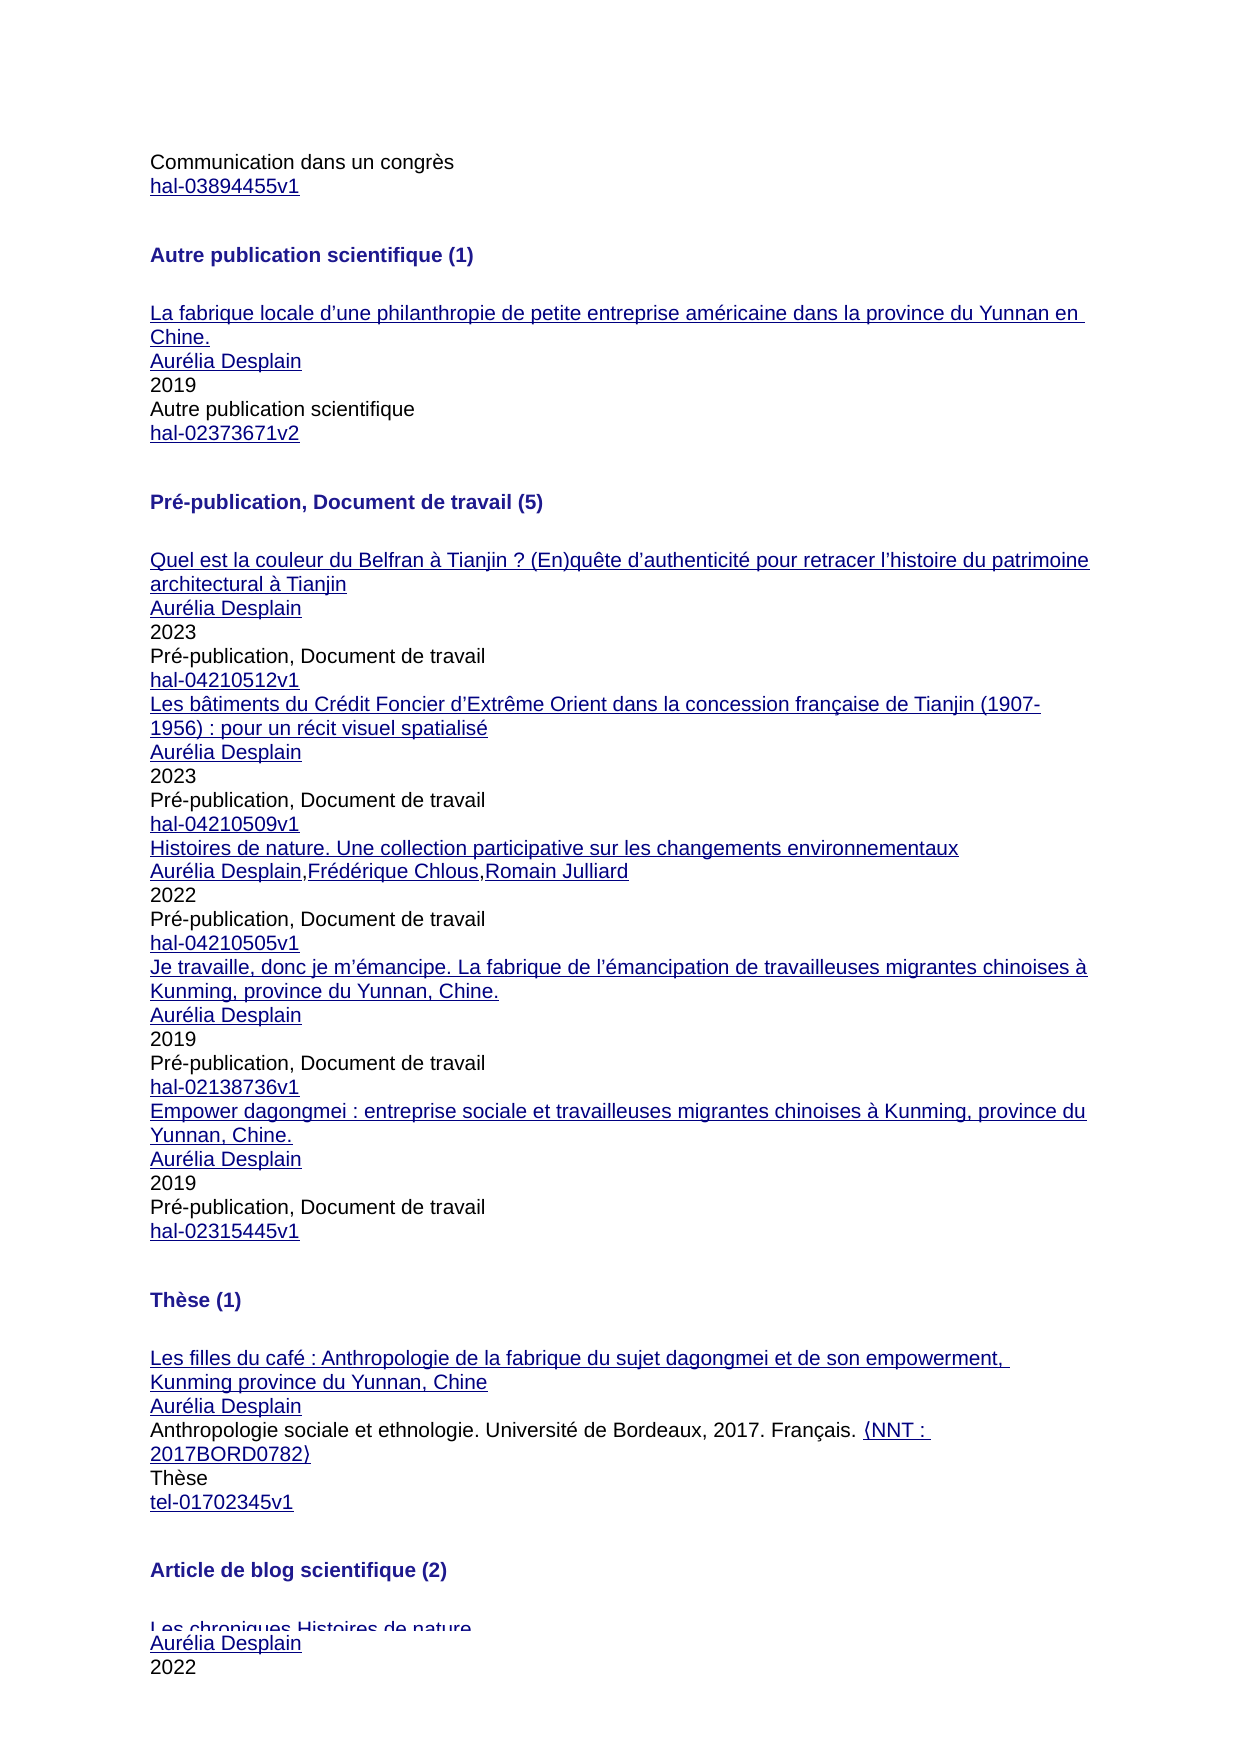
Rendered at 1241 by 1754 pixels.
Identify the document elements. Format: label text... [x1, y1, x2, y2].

table_header La fabrique locale d’une philanthropie de petite entreprise américaine dans la province du Yunnan en Chine. Aurélia Desplain 2019 Autre publication scientifique hal-02373671v2 [150, 301, 1090, 445]
subtitle Article de blog scientifique (2) [150, 1558, 1090, 1582]
subtitle Autre publication scientifique (1) [150, 243, 1090, 267]
table_cell Communication dans un congrès hal-03894455v1 [150, 150, 1090, 198]
table_header Les filles du café : Anthropologie de la fabrique du sujet dagongmei et de son empowerment, Kunming province du Yunnan, Chine Aurélia Desplain Anthropologie sociale et ethnologie. Université de Bordeaux, 2017. Français. ⟨NNT : 2017BORD0782⟩ Thèse tel-01702345v1 [150, 1346, 1090, 1513]
table_cell Je travaille, donc je m’émancipe. La fabrique de l’émancipation de travailleuses migrantes chinoises à Kunming, province du Yunnan, Chine. Aurélia Desplain 2019 Pré-publication, Document de travail hal-02138736v1 [150, 955, 1090, 1099]
subtitle Pré-publication, Document de travail (5) [150, 489, 1090, 513]
table_header architectural à Tianjin Aurélia Desplain 2023 Pré-publication, Document de travail hal-04210512v1 [150, 570, 1090, 692]
table_cell Empower dagongmei : entreprise sociale et travailleuses migrantes chinoises à Kunming, province du Yunnan, Chine. Aurélia Desplain 2019 Pré-publication, Document de travail hal-02315445v1 [150, 1099, 1090, 1243]
table_header Quel est la couleur du Belfran à Tianjin ? (En)quête d’authenticité pour retracer l’histoire du patrimoine [150, 548, 1090, 569]
subtitle Thèse (1) [150, 1287, 1090, 1311]
table_cell Histoires de nature. Une collection participative sur les changements environnementaux Aurélia Desplain,Frédérique Chlous,Romain Julliard 2022 Pré-publication, Document de travail hal-04210505v1 [150, 835, 1090, 955]
table_header Les chroniques Histoires de nature Aurélia Desplain 2022 [150, 1617, 1090, 1679]
table_cell Les bâtiments du Crédit Foncier d’Extrême Orient dans la concession française de Tianjin (1907-1956) : pour un récit visuel spatialisé Aurélia Desplain 2023 Pré-publication, Document de travail hal-04210509v1 [150, 692, 1090, 835]
